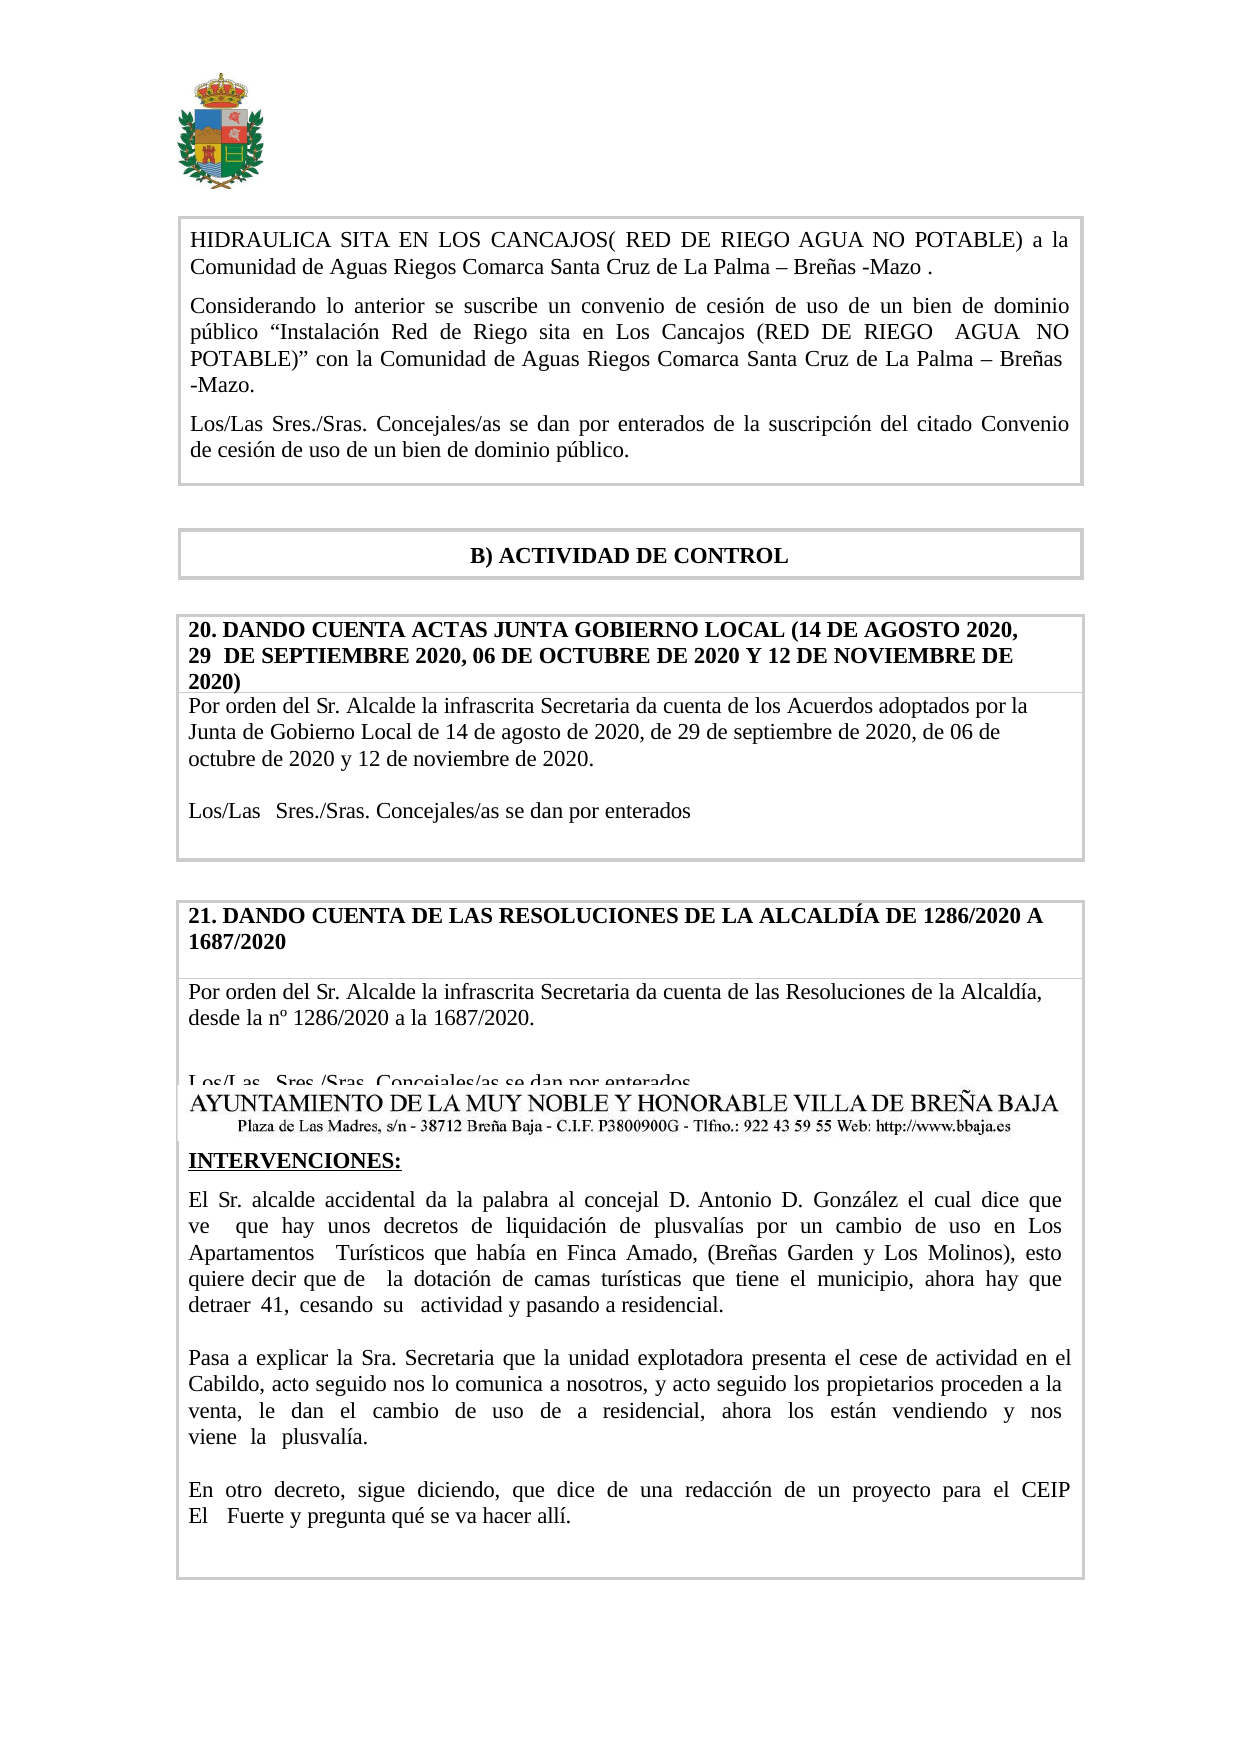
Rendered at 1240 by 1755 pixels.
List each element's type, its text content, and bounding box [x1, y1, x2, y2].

text B) ACTIVIDAD DE CONTROL [470, 542, 1080, 568]
text Los/Las Sres./Sras. Concejales/as se dan por enterados de la suscripción del citado Convenio de cesión de uso de un bien de dominio público. [190, 410, 1069, 463]
text Comunidad de Aguas Riegos Comarca Santa Cruz de La Palma – Breñas -Mazo . [190, 253, 1080, 279]
text Considerando lo anterior se suscribe un convenio de cesión de uso de un bien de dominio público “Instalación Red de Riego sita en Los Cancajos (RED DE RIEGO AGUA NO POTABLE)” con la Comunidad de Aguas Riegos Comarca Santa Cruz de La Palma – Breñas [190, 292, 1070, 371]
text HIDRAULICA SITA EN LOS CANCAJOS( RED DE RIEGO AGUA NO POTABLE) a la [190, 227, 1080, 253]
text -Mazo. [190, 371, 1080, 397]
